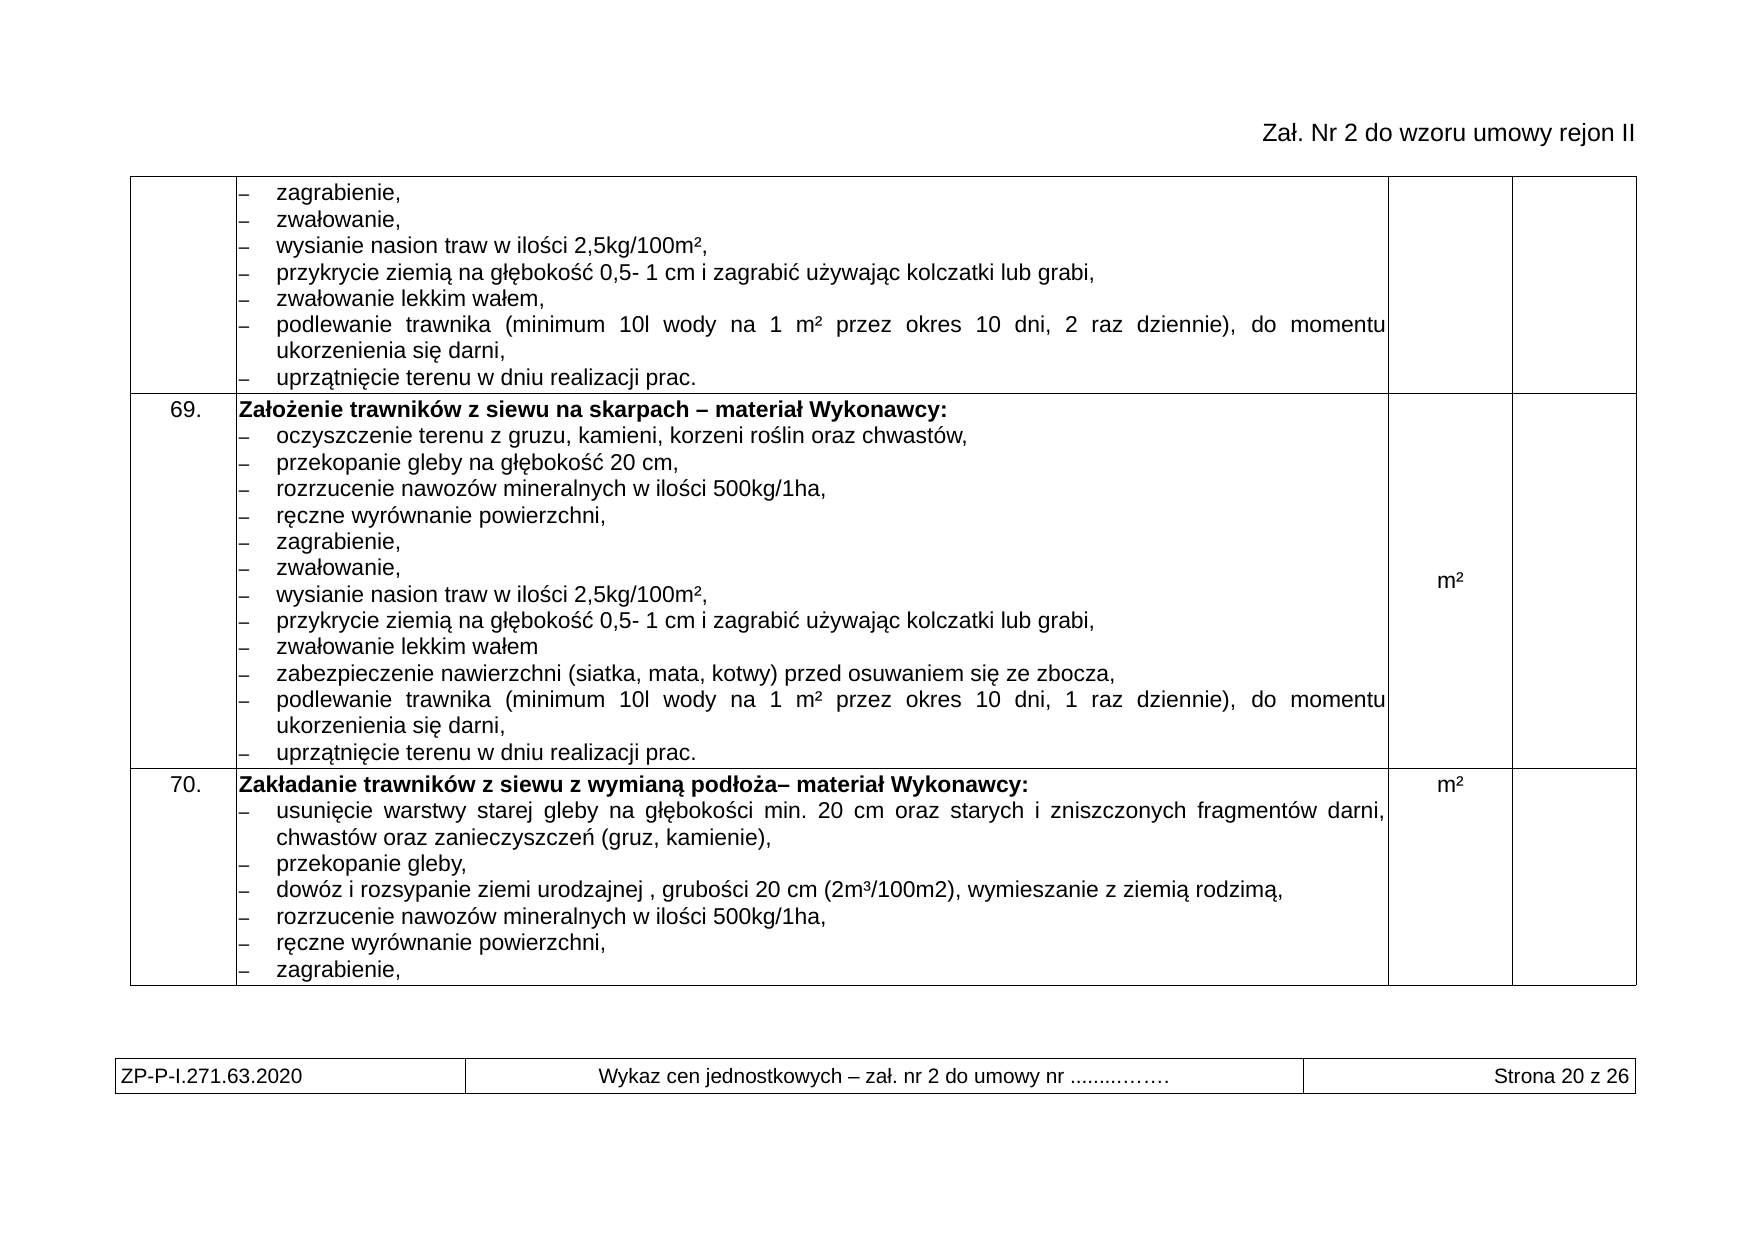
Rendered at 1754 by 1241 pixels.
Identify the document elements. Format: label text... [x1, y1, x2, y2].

table_cell [131, 394, 236, 768]
table_cell [1389, 177, 1512, 393]
table_cell [131, 177, 236, 393]
table_cell [131, 769, 236, 985]
table_cell Założenie trawników z siewu na terenie płaskim - materiał Wykonawcy: oczyszczenie terenu z gruzu, kamieni, korzeni roślin oraz chwastów, przekopanie gleby na głębokość 20 cm, rozrzucenie nawozów mineralnych w ilości 500kg/1ha, ręczne wyrównanie powierzchni, zagrabienie, zwałowanie, wysianie nasion traw w ilości 2,5kg/100m², przykrycie ziemią na głębokość 0,5- 1 cm i zagrabić używając kolczatki lub grabi, zwałowanie lekkim wałem, podlewanie trawnika (minimum 10l wody na 1 m² przez okres 10 dni, 2 raz dziennie), do momentu ukorzenienia się darni, uprzątnięcie terenu w dniu realizacji prac. [237, 177, 1388, 393]
table_cell Założenie trawników z siewu na skarpach – materiał Wykonawcy: oczyszczenie terenu z gruzu, kamieni, korzeni roślin oraz chwastów, przekopanie gleby na głębokość 20 cm, rozrzucenie nawozów mineralnych w ilości 500kg/1ha, ręczne wyrównanie powierzchni, zagrabienie, zwałowanie, wysianie nasion traw w ilości 2,5kg/100m², przykrycie ziemią na głębokość 0,5- 1 cm i zagrabić używając kolczatki lub grabi, zwałowanie lekkim wałem zabezpieczenie nawierzchni (siatka, mata, kotwy) przed osuwaniem się ze zbocza, podlewanie trawnika (minimum 10l wody na 1 m² przez okres 10 dni, 1 raz dziennie), do momentu ukorzenienia się darni, uprzątnięcie terenu w dniu realizacji prac. [237, 394, 1388, 768]
table_cell [1513, 394, 1636, 768]
table_cell m² [1389, 769, 1512, 985]
table_cell Zakładanie trawników z siewu z wymianą podłoża– materiał Wykonawcy: usunięcie warstwy starej gleby na głębokości min. 20 cm oraz starych i zniszczonych fragmentów darni, chwastów oraz zanieczyszczeń (gruz, kamienie), przekopanie gleby, dowóz i rozsypanie ziemi urodzajnej , grubości 20 cm (2m³/100m2), wymieszanie z ziemią rodzimą, rozrzucenie nawozów mineralnych w ilości 500kg/1ha, ręczne wyrównanie powierzchni, zagrabienie, zwałowanie, wysianie nasion traw w ilości 2,5kg/100m², przykrycie ziemią na głębokość 0,5- 1 cm i zagrabić używając kolczatki lub grabi, zwałowanie lekkim wałem, uprzątnięcie terenu w dniu realizacji prac, podlewanie trawnika (minimum 10l wody na 1 m² przez okres 10 dni, 1 raz dziennie), do momentu ukorzenienia się darni, [237, 769, 1388, 985]
table_cell m² [1389, 394, 1512, 768]
table_cell [1513, 177, 1636, 393]
table_cell [1513, 769, 1636, 985]
